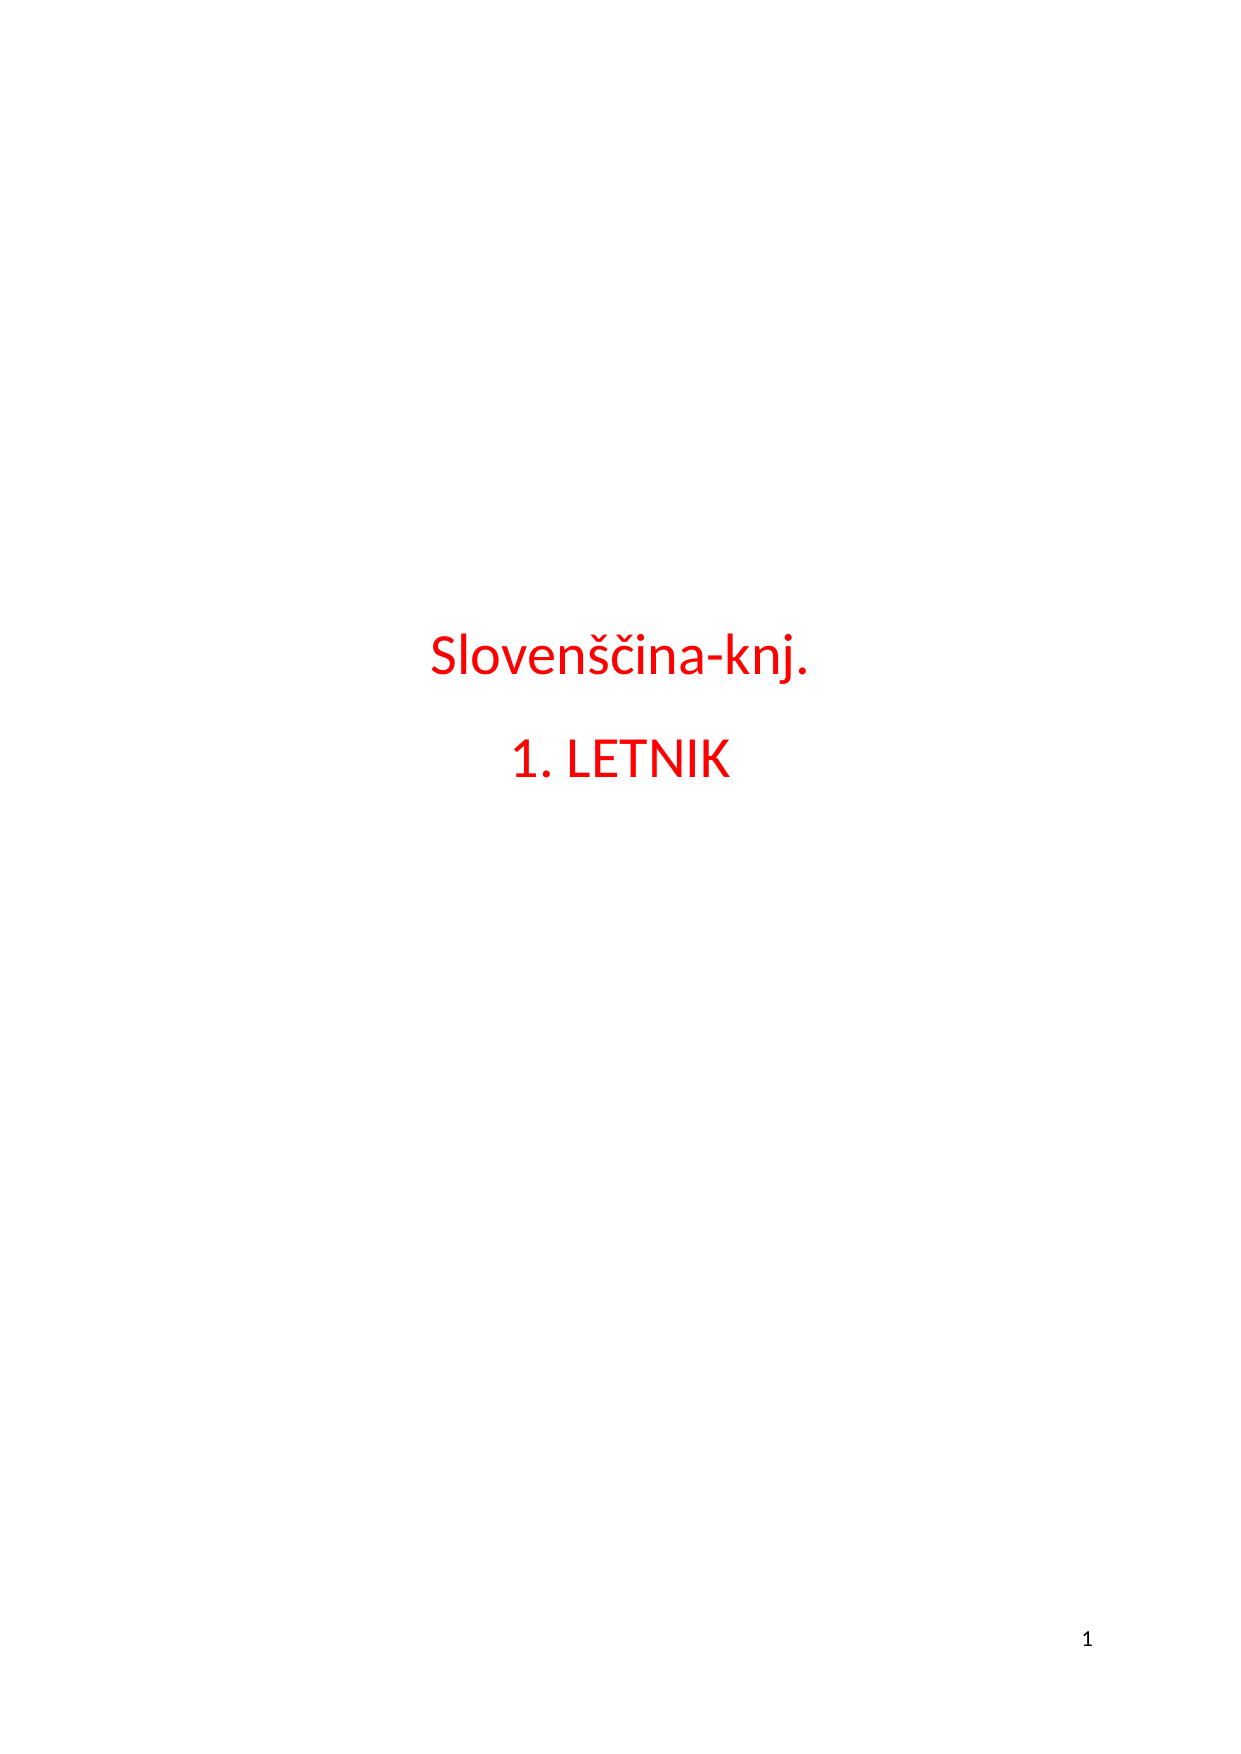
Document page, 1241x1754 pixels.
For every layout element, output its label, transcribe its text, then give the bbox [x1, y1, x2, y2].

text Slovenščina-knj. [148, 618, 1093, 689]
text 1. LETNIK [148, 721, 1093, 792]
